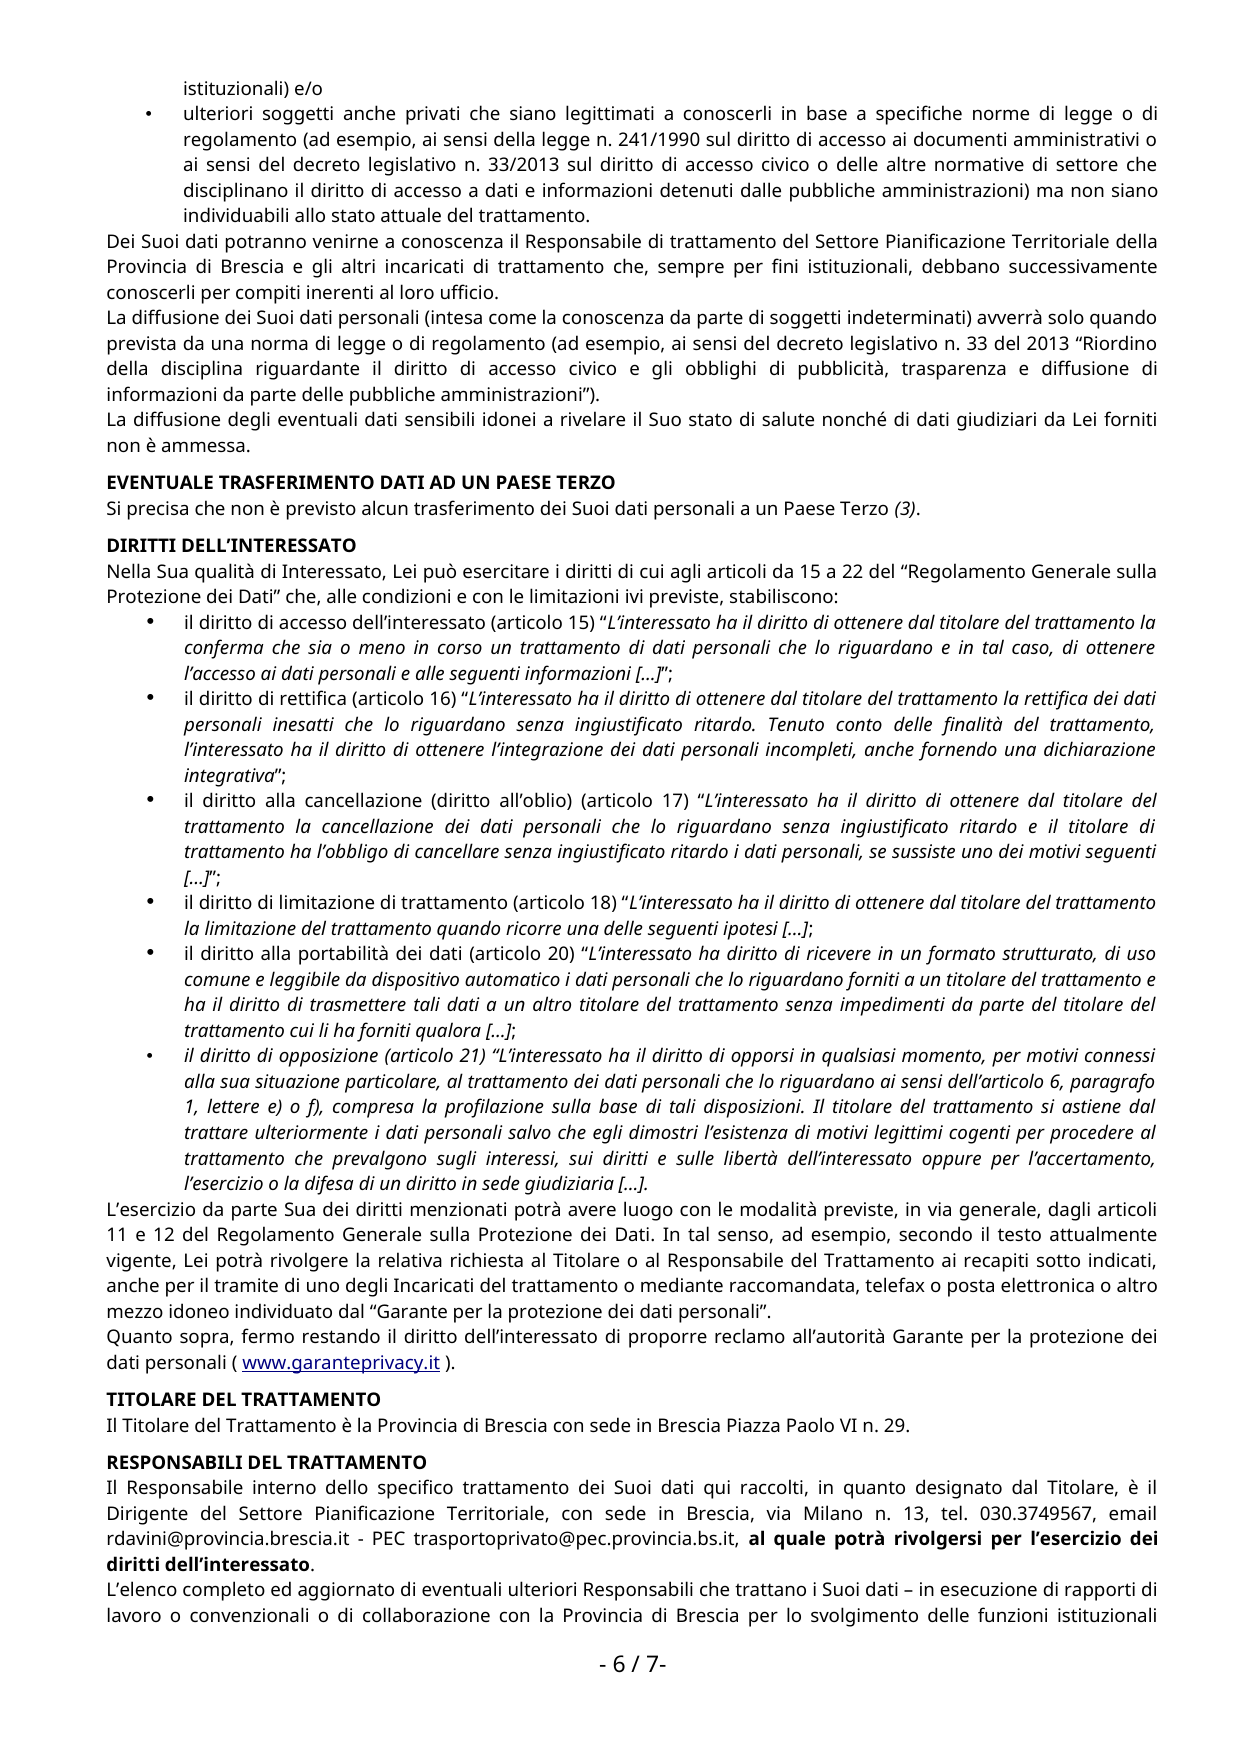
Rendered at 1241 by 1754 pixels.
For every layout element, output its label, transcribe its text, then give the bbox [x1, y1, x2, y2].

list ulteriori soggetti anche privati che siano legittimati a conoscerli in base a specifiche norme di legge o di regolamento (ad esempio, ai sensi della legge n. 241/1990 sul diritto di accesso ai documenti amministrativi o ai sensi del decreto legislativo n. 33/2013 sul diritto di accesso civico o delle altre normative di settore che disciplinano il diritto di accesso a dati e informazioni detenuti dalle pubbliche amministrazioni) ma non siano individuabili allo stato attuale del trattamento. [145, 101, 1159, 228]
list il diritto di accesso dell’interessato (articolo 15) “L’interessato ha il diritto di ottenere dal titolare del trattamento la conferma che sia o meno in corso un trattamento di dati personali che lo riguardano e in tal caso, di ottenere l’accesso ai dati personali e alle seguenti informazioni […]”; [146, 609, 1159, 686]
text L’elenco completo ed aggiornato di eventuali ulteriori Responsabili che trattano i Suoi dati – in esecuzione di rapporti di lavoro o convenzionali o di collaborazione con la Provincia di Brescia per lo svolgimento delle funzioni istituzionali [106, 1577, 1159, 1628]
text Dei Suoi dati potranno venirne a conoscenza il Responsabile di trattamento del Settore Pianificazione Territoriale della Provincia di Brescia e gli altri incaricati di trattamento che, sempre per fini istituzionali, debbano successivamente conoscerli per compiti inerenti al loro ufficio. [106, 228, 1159, 305]
text TITOLARE DEL TRATTAMENTO [106, 1386, 1159, 1412]
list istituzionali) e/o [145, 75, 1159, 101]
text L’esercizio da parte Sua dei diritti menzionati potrà avere luogo con le modalità previste, in via generale, dagli articoli 11 e 12 del Regolamento Generale sulla Protezione dei Dati. In tal senso, ad esempio, secondo il testo attualmente vigente, Lei potrà rivolgere la relativa richiesta al Titolare o al Responsabile del Trattamento ai recapiti sotto indicati, anche per il tramite di uno degli Incaricati del trattamento o mediante raccomandata, telefax o posta elettronica o altro mezzo idoneo individuato dal “Garante per la protezione dei dati personali”. [106, 1196, 1159, 1323]
text Quanto sopra, fermo restando il diritto dell’interessato di proporre reclamo all’autorità Garante per la protezione dei dati personali ( www.garanteprivacy.it ). [106, 1323, 1159, 1374]
list il diritto di opposizione (articolo 21) “L’interessato ha il diritto di opporsi in qualsiasi momento, per motivi connessi alla sua situazione particolare, al trattamento dei dati personali che lo riguardano ai sensi dell’articolo 6, paragrafo 1, lettere e) o f), compresa la profilazione sulla base di tali disposizioni. Il titolare del trattamento si astiene dal trattare ulteriormente i dati personali salvo che egli dimostri l’esistenza di motivi legittimi cogenti per procedere al trattamento che prevalgono sugli interessi, sui diritti e sulle libertà dell’interessato oppure per l’accertamento, l’esercizio o la difesa di un diritto in sede giudiziaria […]. [146, 1043, 1159, 1196]
text Il Titolare del Trattamento è la Provincia di Brescia con sede in Brescia Piazza Paolo VI n. 29. [106, 1412, 1159, 1437]
text DIRITTI DELL’INTERESSATO [106, 532, 1159, 558]
list il diritto alla portabilità dei dati (articolo 20) “L’interessato ha diritto di ricevere in un formato strutturato, di uso comune e leggibile da dispositivo automatico i dati personali che lo riguardano forniti a un titolare del trattamento e ha il diritto di trasmettere tali dati a un altro titolare del trattamento senza impedimenti da parte del titolare del trattamento cui li ha forniti qualora […]; [146, 941, 1159, 1043]
text Si precisa che non è previsto alcun trasferimento dei Suoi dati personali a un Paese Terzo (3). [106, 495, 1159, 521]
text Nella Sua qualità di Interessato, Lei può esercitare i diritti di cui agli articoli da 15 a 22 del “Regolamento Generale sulla Protezione dei Dati” che, alle condizioni e con le limitazioni ivi previste, stabiliscono: [106, 558, 1159, 609]
text EVENTUALE TRASFERIMENTO DATI AD UN PAESE TERZO [106, 469, 1159, 495]
text La diffusione degli eventuali dati sensibili idonei a rivelare il Suo stato di salute nonché di dati giudiziari da Lei forniti non è ammessa. [106, 407, 1159, 458]
list il diritto di limitazione di trattamento (articolo 18) “L’interessato ha il diritto di ottenere dal titolare del trattamento la limitazione del trattamento quando ricorre una delle seguenti ipotesi […]; [146, 890, 1159, 941]
list il diritto alla cancellazione (diritto all’oblio) (articolo 17) “L’interessato ha il diritto di ottenere dal titolare del trattamento la cancellazione dei dati personali che lo riguardano senza ingiustificato ritardo e il titolare di trattamento ha l’obbligo di cancellare senza ingiustificato ritardo i dati personali, se sussiste uno dei motivi seguenti […]”; [146, 788, 1159, 890]
list il diritto di rettifica (articolo 16) “L’interessato ha il diritto di ottenere dal titolare del trattamento la rettifica dei dati personali inesatti che lo riguardano senza ingiustificato ritardo. Tenuto conto delle finalità del trattamento, l’interessato ha il diritto di ottenere l’integrazione dei dati personali incompleti, anche fornendo una dichiarazione integrativa”; [146, 686, 1159, 788]
text La diffusione dei Suoi dati personali (intesa come la conoscenza da parte di soggetti indeterminati) avverrà solo quando prevista da una norma di legge o di regolamento (ad esempio, ai sensi del decreto legislativo n. 33 del 2013 “Riordino della disciplina riguardante il diritto di accesso civico e gli obblighi di pubblicità, trasparenza e diffusione di informazioni da parte delle pubbliche amministrazioni”). [106, 305, 1159, 407]
text RESPONSABILI DEL TRATTAMENTO [106, 1449, 1159, 1475]
text Il Responsabile interno dello specifico trattamento dei Suoi dati qui raccolti, in quanto designato dal Titolare, è il Dirigente del Settore Pianificazione Territoriale, con sede in Brescia, via Milano n. 13, tel. 030.3749567, email rdavini@provincia.brescia.it - PEC trasportoprivato@pec.provincia.bs.it, al quale potrà rivolgersi per l’esercizio dei diritti dell’interessato. [106, 1475, 1159, 1577]
